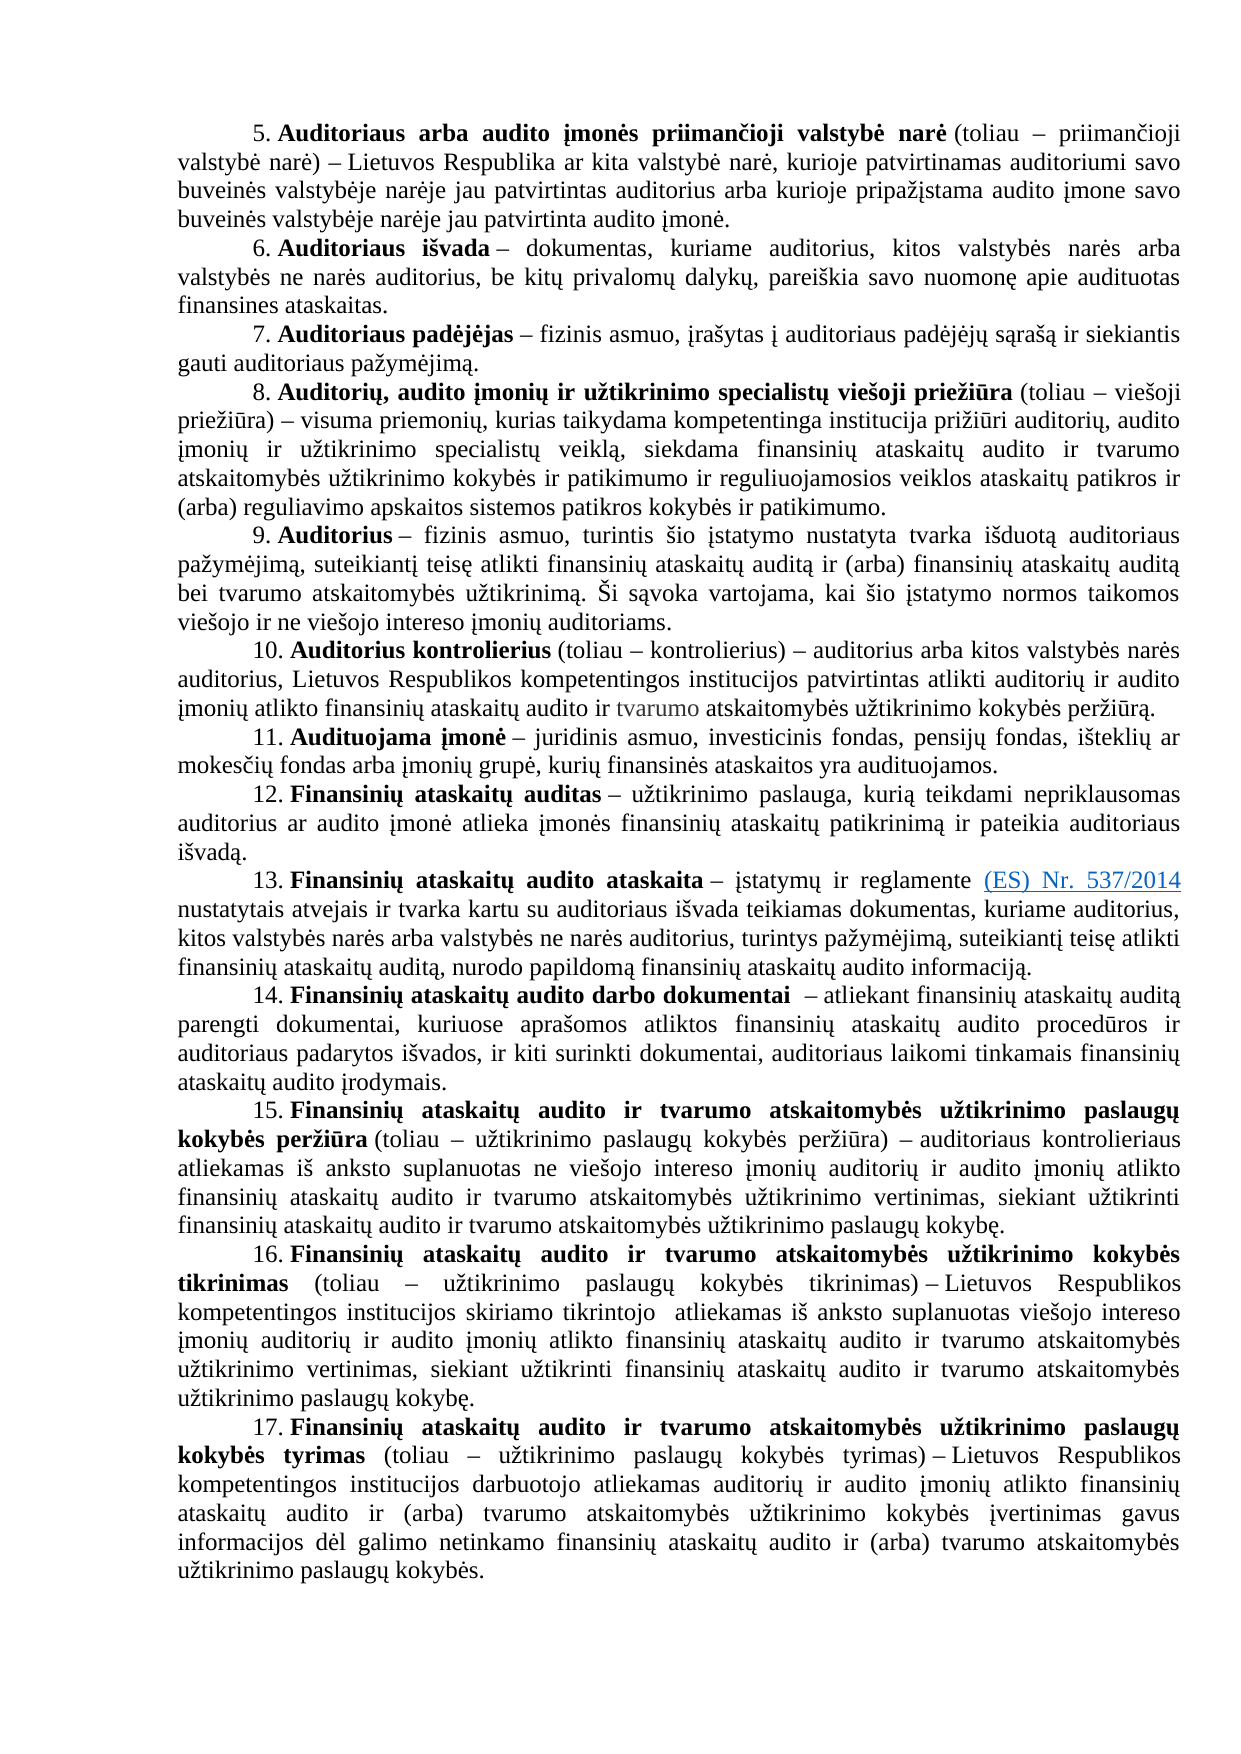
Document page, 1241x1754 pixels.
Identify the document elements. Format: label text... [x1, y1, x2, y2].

text 5. Auditoriaus arba audito įmonės priimančioji valstybė narė (toliau – priimančioji valstybė narė) – Lietuvos Respublika ar kita valstybė narė, kurioje patvirtinamas auditoriumi savo buveinės valstybėje narėje jau patvirtintas auditorius arba kurioje pripažįstama audito įmone savo buveinės valstybėje narėje jau patvirtinta audito įmonė. [177, 118, 1181, 233]
text 16. Finansinių ataskaitų audito ir tvarumo atskaitomybės užtikrinimo kokybės tikrinimas (toliau – užtikrinimo paslaugų kokybės tikrinimas) – Lietuvos Respublikos kompetentingos institucijos skiriamo tikrintojo atliekamas iš anksto suplanuotas viešojo intereso įmonių auditorių ir audito įmonių atlikto finansinių ataskaitų audito ir tvarumo atskaitomybės užtikrinimo vertinimas, siekiant užtikrinti finansinių ataskaitų audito ir tvarumo atskaitomybės užtikrinimo paslaugų kokybę. [177, 1239, 1181, 1412]
text 12. Finansinių ataskaitų auditas – užtikrinimo paslauga, kurią teikdami nepriklausomas auditorius ar audito įmonė atlieka įmonės finansinių ataskaitų patikrinimą ir pateikia auditoriaus išvadą. [177, 779, 1181, 866]
text 6. Auditoriaus išvada – dokumentas, kuriame auditorius, kitos valstybės narės arba valstybės ne narės auditorius, be kitų privalomų dalykų, pareiškia savo nuomonę apie audituotas finansines ataskaitas. [177, 233, 1181, 319]
text 9. Auditorius – fizinis asmuo, turintis šio įstatymo nustatyta tvarka išduotą auditoriaus pažymėjimą, suteikiantį teisę atlikti finansinių ataskaitų auditą ir (arba) finansinių ataskaitų auditą bei tvarumo atskaitomybės užtikrinimą. Ši sąvoka vartojama, kai šio įstatymo normos taikomos viešojo ir ne viešojo intereso įmonių auditoriams. [177, 521, 1181, 636]
text 14. Finansinių ataskaitų audito darbo dokumentai – atliekant finansinių ataskaitų auditą parengti dokumentai, kuriuose aprašomos atliktos finansinių ataskaitų audito procedūros ir auditoriaus padarytos išvados, ir kiti surinkti dokumentai, auditoriaus laikomi tinkamais finansinių ataskaitų audito įrodymais. [177, 981, 1181, 1096]
text 11. Audituojama įmonė – juridinis asmuo, investicinis fondas, pensijų fondas, išteklių ar mokesčių fondas arba įmonių grupė, kurių finansinės ataskaitos yra audituojamos. [177, 722, 1181, 779]
text 15. Finansinių ataskaitų audito ir tvarumo atskaitomybės užtikrinimo paslaugų kokybės peržiūra (toliau – užtikrinimo paslaugų kokybės peržiūra) – auditoriaus kontrolieriaus atliekamas iš anksto suplanuotas ne viešojo intereso įmonių auditorių ir audito įmonių atlikto finansinių ataskaitų audito ir tvarumo atskaitomybės užtikrinimo vertinimas, siekiant užtikrinti finansinių ataskaitų audito ir tvarumo atskaitomybės užtikrinimo paslaugų kokybę. [177, 1096, 1181, 1239]
text 10. Auditorius kontrolierius (toliau – kontrolierius) – auditorius arba kitos valstybės narės auditorius, Lietuvos Respublikos kompetentingos institucijos patvirtintas atlikti auditorių ir audito įmonių atlikto finansinių ataskaitų audito ir tvarumo atskaitomybės užtikrinimo kokybės peržiūrą. [177, 636, 1181, 722]
text 17. Finansinių ataskaitų audito ir tvarumo atskaitomybės užtikrinimo paslaugų kokybės tyrimas (toliau – užtikrinimo paslaugų kokybės tyrimas) – Lietuvos Respublikos kompetentingos institucijos darbuotojo atliekamas auditorių ir audito įmonių atlikto finansinių ataskaitų audito ir (arba) tvarumo atskaitomybės užtikrinimo kokybės įvertinimas gavus informacijos dėl galimo netinkamo finansinių ataskaitų audito ir (arba) tvarumo atskaitomybės užtikrinimo paslaugų kokybės. [177, 1412, 1181, 1584]
text 7. Auditoriaus padėjėjas – fizinis asmuo, įrašytas į auditoriaus padėjėjų sąrašą ir siekiantis gauti auditoriaus pažymėjimą. [177, 319, 1181, 377]
text 13. Finansinių ataskaitų audito ataskaita – įstatymų ir reglamente (ES) Nr. 537/2014 nustatytais atvejais ir tvarka kartu su auditoriaus išvada teikiamas dokumentas, kuriame auditorius, kitos valstybės narės arba valstybės ne narės auditorius, turintys pažymėjimą, suteikiantį teisę atlikti finansinių ataskaitų auditą, nurodo papildomą finansinių ataskaitų audito informaciją. [177, 866, 1181, 981]
text 8. Auditorių, audito įmonių ir užtikrinimo specialistų viešoji priežiūra (toliau – viešoji priežiūra) – visuma priemonių, kurias taikydama kompetentinga institucija prižiūri auditorių, audito įmonių ir užtikrinimo specialistų veiklą, siekdama finansinių ataskaitų audito ir tvarumo atskaitomybės užtikrinimo kokybės ir patikimumo ir reguliuojamosios veiklos ataskaitų patikros ir (arba) reguliavimo apskaitos sistemos patikros kokybės ir patikimumo. [177, 377, 1181, 521]
